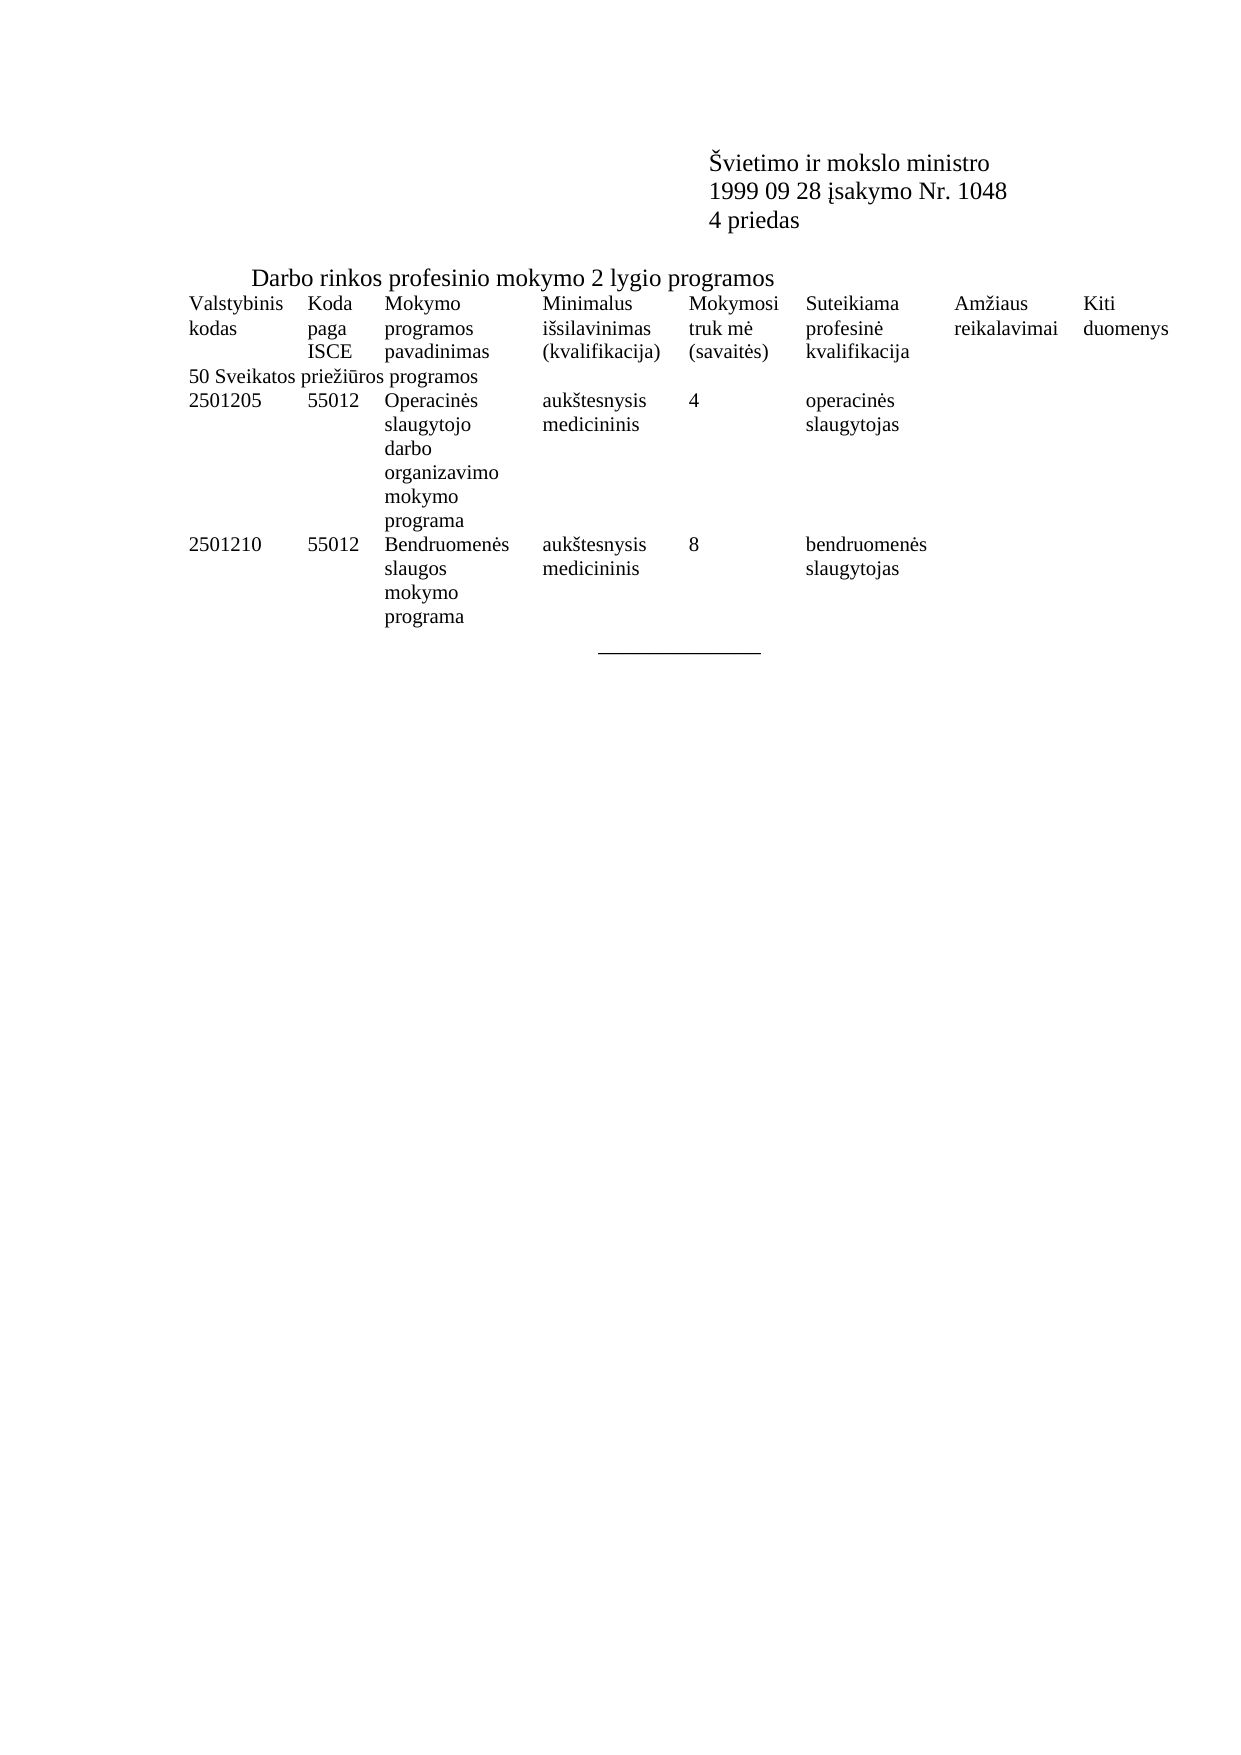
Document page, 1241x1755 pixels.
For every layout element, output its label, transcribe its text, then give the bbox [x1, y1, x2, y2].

text _____________ [177, 628, 1181, 657]
table_header Mokymosi truk mė (savaitės) [678, 291, 794, 363]
table_cell 55012 [296, 388, 373, 532]
table_cell [943, 532, 1072, 628]
table_cell aukštesnysis medicininis [531, 532, 677, 628]
table_cell operacinės slaugytojas [794, 388, 943, 532]
table_header Mokymo programos pavadinimas [373, 291, 531, 363]
table_cell 8 [678, 532, 794, 628]
table_cell 50 Sveikatos priežiūros programos [177, 364, 1181, 388]
table_header Koda paga ISCE [296, 291, 373, 363]
table_cell Operacinės slaugytojo darbo organizavimo mokymo programa [373, 388, 531, 532]
table_cell [1072, 532, 1181, 628]
table_header Amžiaus reikalavimai [943, 291, 1072, 363]
table_header Suteikiama profesinė kvalifikacija [794, 291, 943, 363]
table_cell aukštesnysis medicininis [531, 388, 677, 532]
table_header Valstybinis kodas [177, 291, 296, 363]
table_header Minimalus išsilavinimas (kvalifikacija) [531, 291, 677, 363]
table_cell Bendruomenės slaugos mokymo programa [373, 532, 531, 628]
table_cell bendruomenės slaugytojas [794, 532, 943, 628]
text Švietimo ir mokslo ministro [177, 148, 1181, 176]
text Darbo rinkos profesinio mokymo 2 lygio programos [177, 263, 1181, 291]
table_header Kiti duomenys [1072, 291, 1181, 363]
text 4 priedas [177, 205, 1181, 234]
table_cell [1072, 388, 1181, 532]
table_cell 55012 [296, 532, 373, 628]
table_cell 4 [678, 388, 794, 532]
table_cell 2501205 [177, 388, 296, 532]
table_cell [943, 388, 1072, 532]
table_cell 2501210 [177, 532, 296, 628]
text 1999 09 28 įsakymo Nr. 1048 [177, 176, 1181, 205]
